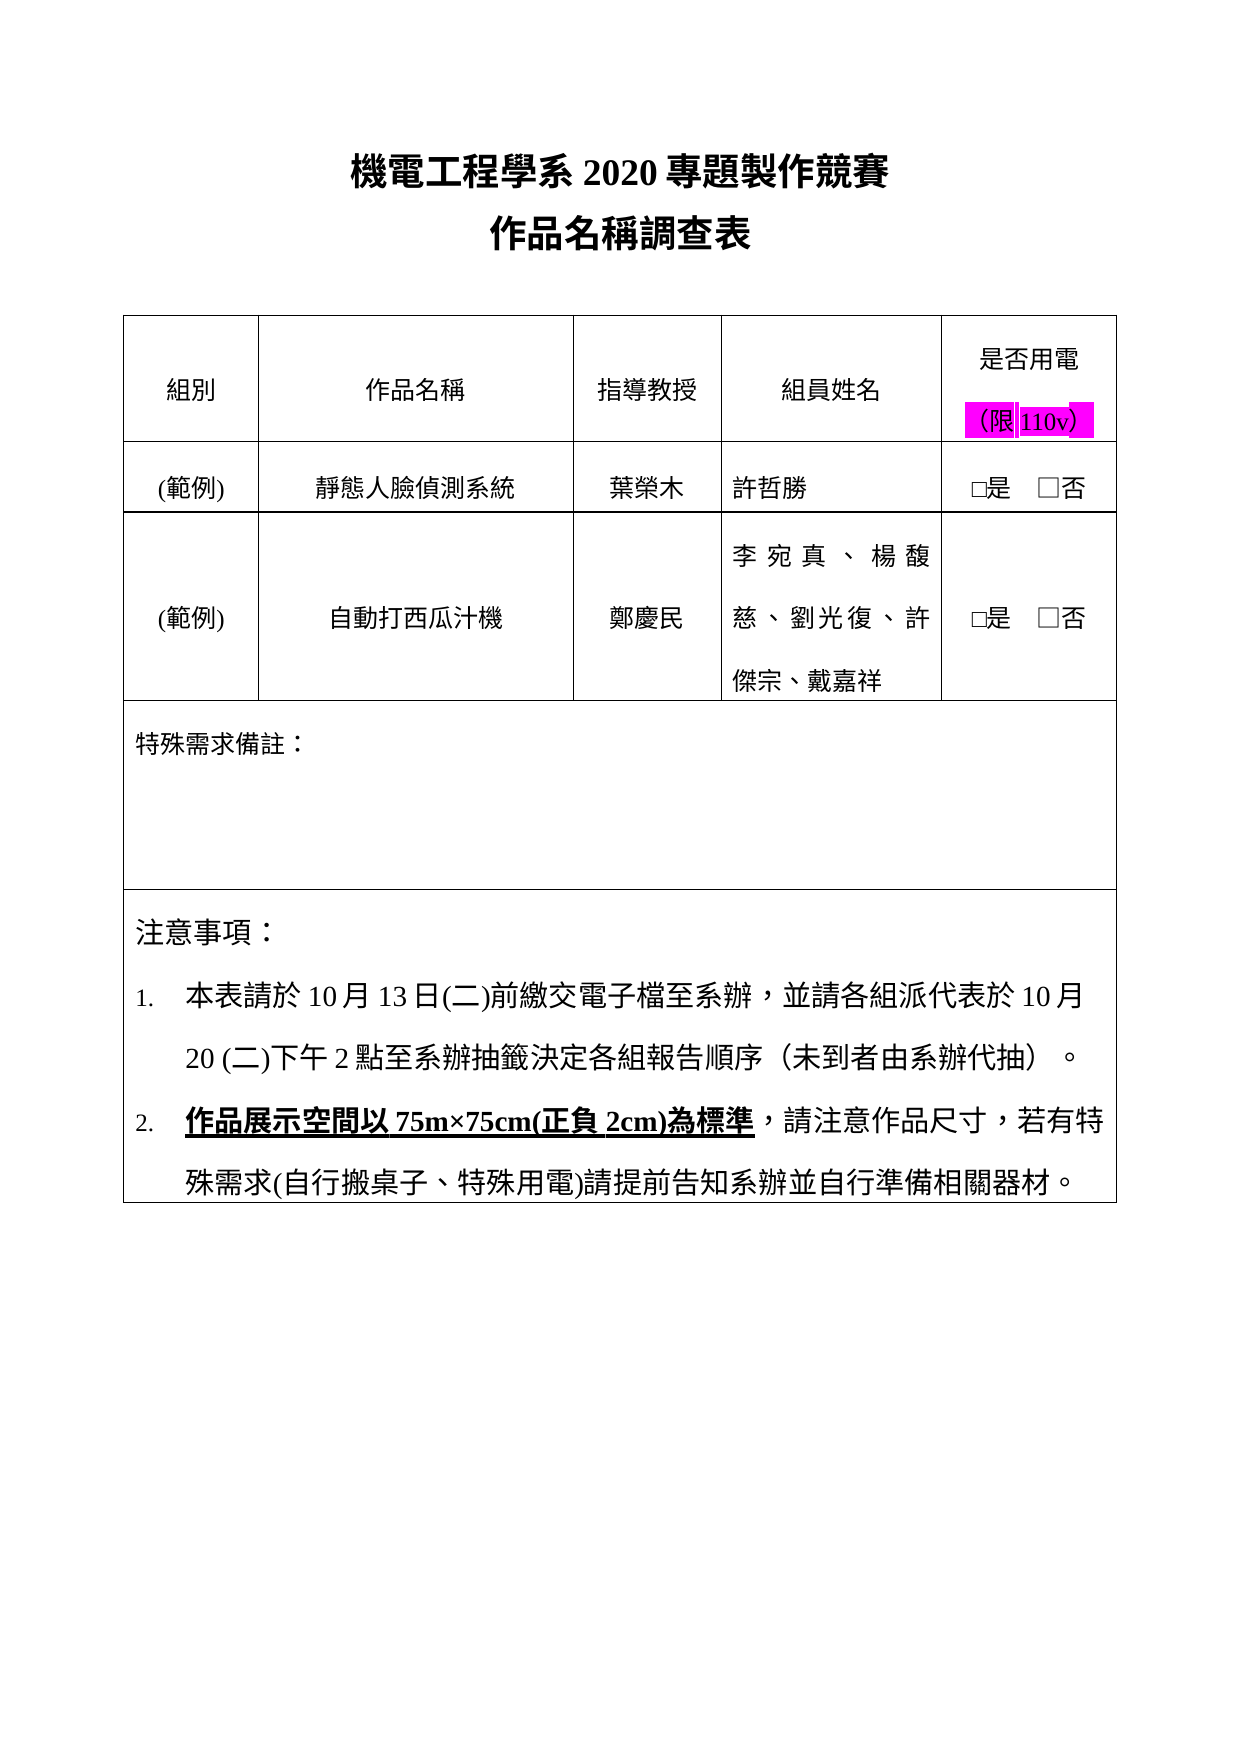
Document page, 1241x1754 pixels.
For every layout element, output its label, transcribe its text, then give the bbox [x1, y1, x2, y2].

table_header 指導教授 [574, 316, 721, 441]
table_header 組別 [124, 316, 258, 441]
table_cell □是 □否 [942, 513, 1116, 700]
table_header 作品名稱 [259, 316, 573, 441]
table_cell (範例) [124, 513, 258, 700]
table_cell 特殊需求備註： [124, 701, 1116, 888]
table_cell 注意事項： 本表請於10月13日(二)前繳交電子檔至系辦，並請各組派代表於10月20 (二)下午2點至系辦抽籤決定各組報告順序（未到者由系辦代抽）。 作品展示空間以75m×75cm(正負2cm)為標準，請注意作品尺寸，若有特殊需求(自行搬桌子、特殊用電)請提前告知系辦並自行準備相關器材。 [124, 890, 1116, 1202]
table_header 組員姓名 [722, 316, 941, 441]
text 作品名稱調查表 [187, 189, 1053, 252]
table_cell 鄭慶民 [574, 513, 721, 700]
table_cell 靜態人臉偵測系統 [259, 442, 573, 511]
table_cell 葉榮木 [574, 442, 721, 511]
text 機電工程學系2020專題製作競賽 [187, 127, 1053, 189]
table_cell 李宛真、楊馥慈、劉光復、許傑宗、戴嘉祥 [722, 513, 941, 700]
table_cell □是 □否 [942, 442, 1116, 511]
table_cell 許哲勝 [722, 442, 941, 511]
table_cell 自動打西瓜汁機 [259, 513, 573, 700]
table_cell (範例) [124, 442, 258, 511]
table_header 是否用電 （限110v） [942, 316, 1116, 441]
